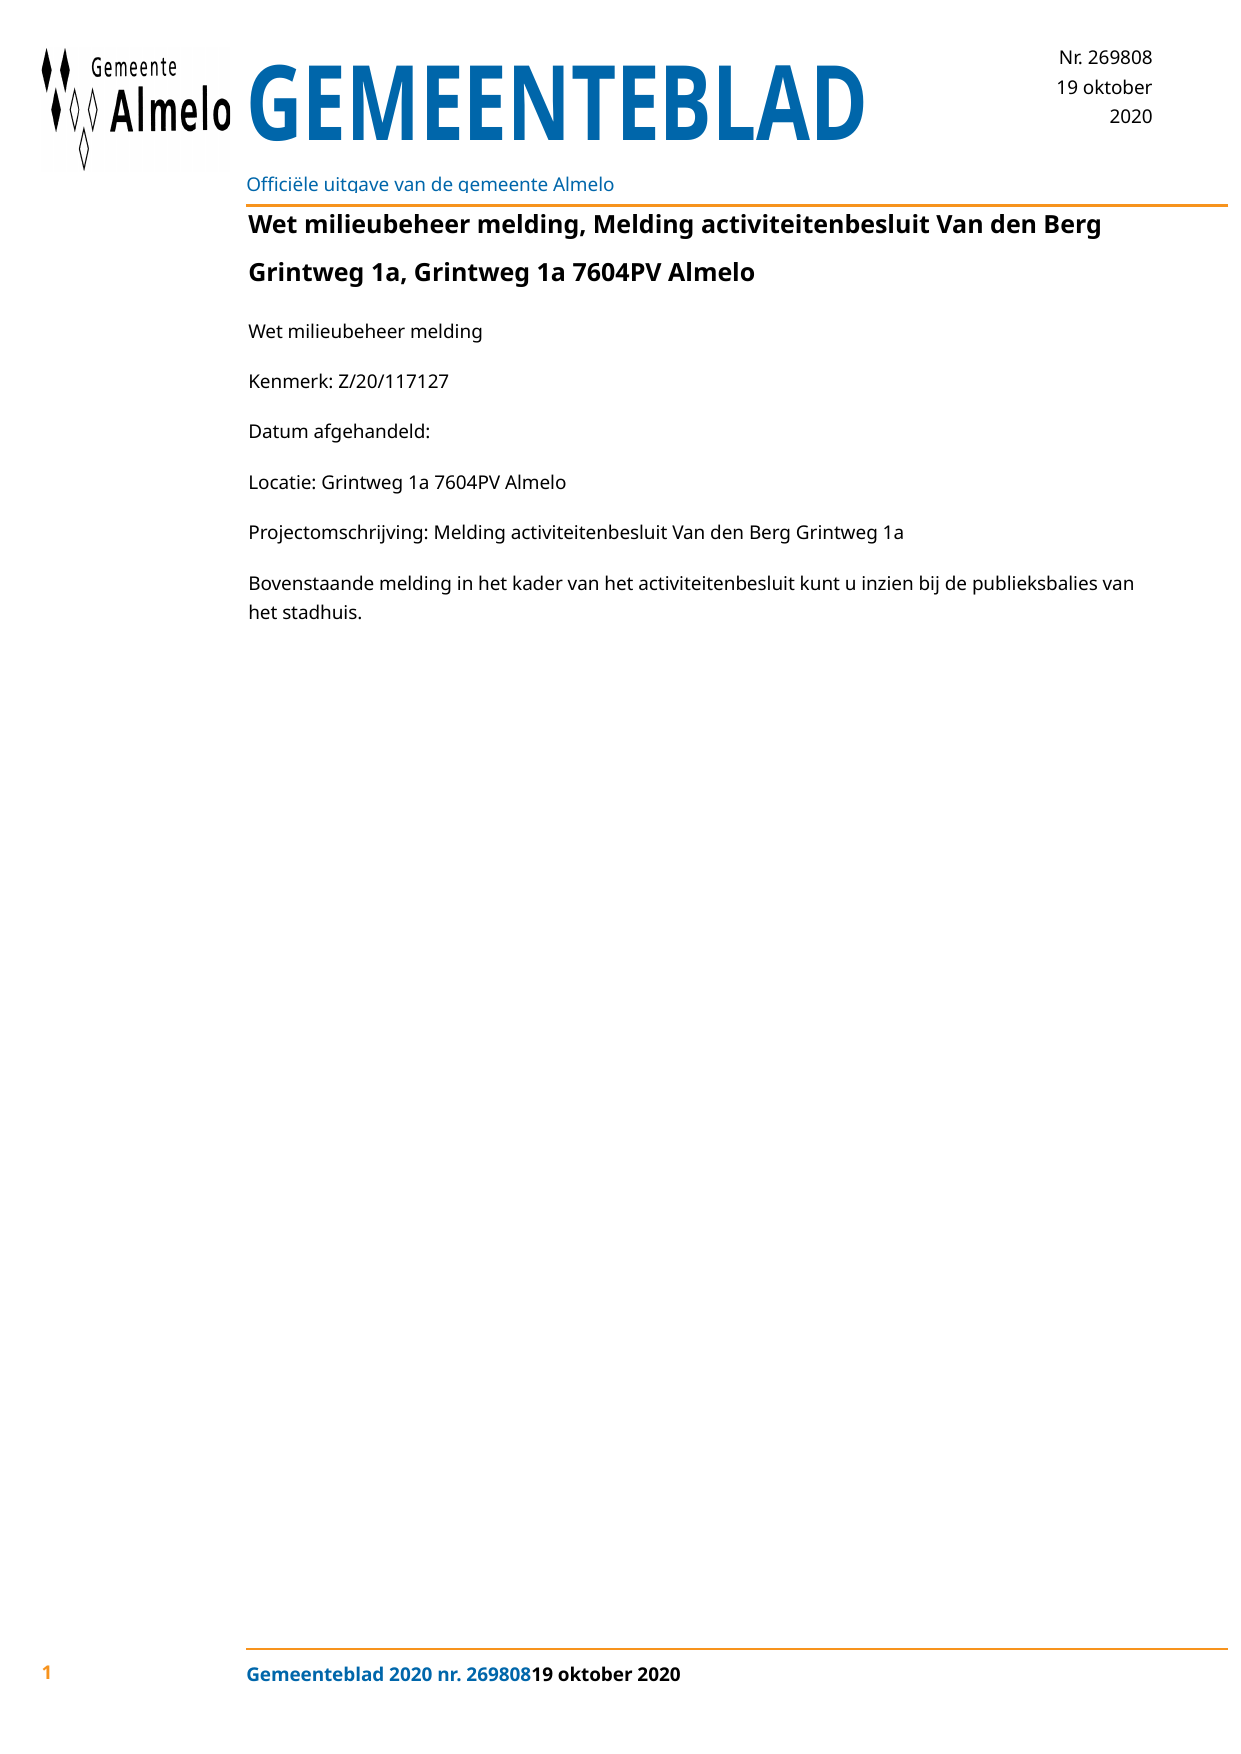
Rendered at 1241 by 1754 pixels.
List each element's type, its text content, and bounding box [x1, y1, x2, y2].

text Bovenstaande melding in het kader van het activiteitenbesluit kunt u inzien bij de publieksbalies van het stadhuis. [248, 570, 1152, 625]
text Wet milieubeheer melding, Melding activiteitenbesluit Van den Berg Grintweg 1a, Grintweg 1a 7604PV Almelo [248, 207, 1152, 288]
text Locatie: Grintweg 1a 7604PV Almelo [248, 469, 1152, 495]
text Kenmerk: Z/20/117127 [248, 368, 1152, 394]
text Datum afgehandeld: [248, 419, 1152, 444]
text Wet milieubeheer melding [248, 318, 1152, 344]
text Projectomschrijving: Melding activiteitenbesluit Van den Berg Grintweg 1a [248, 519, 1152, 545]
picture [41, 47, 231, 172]
